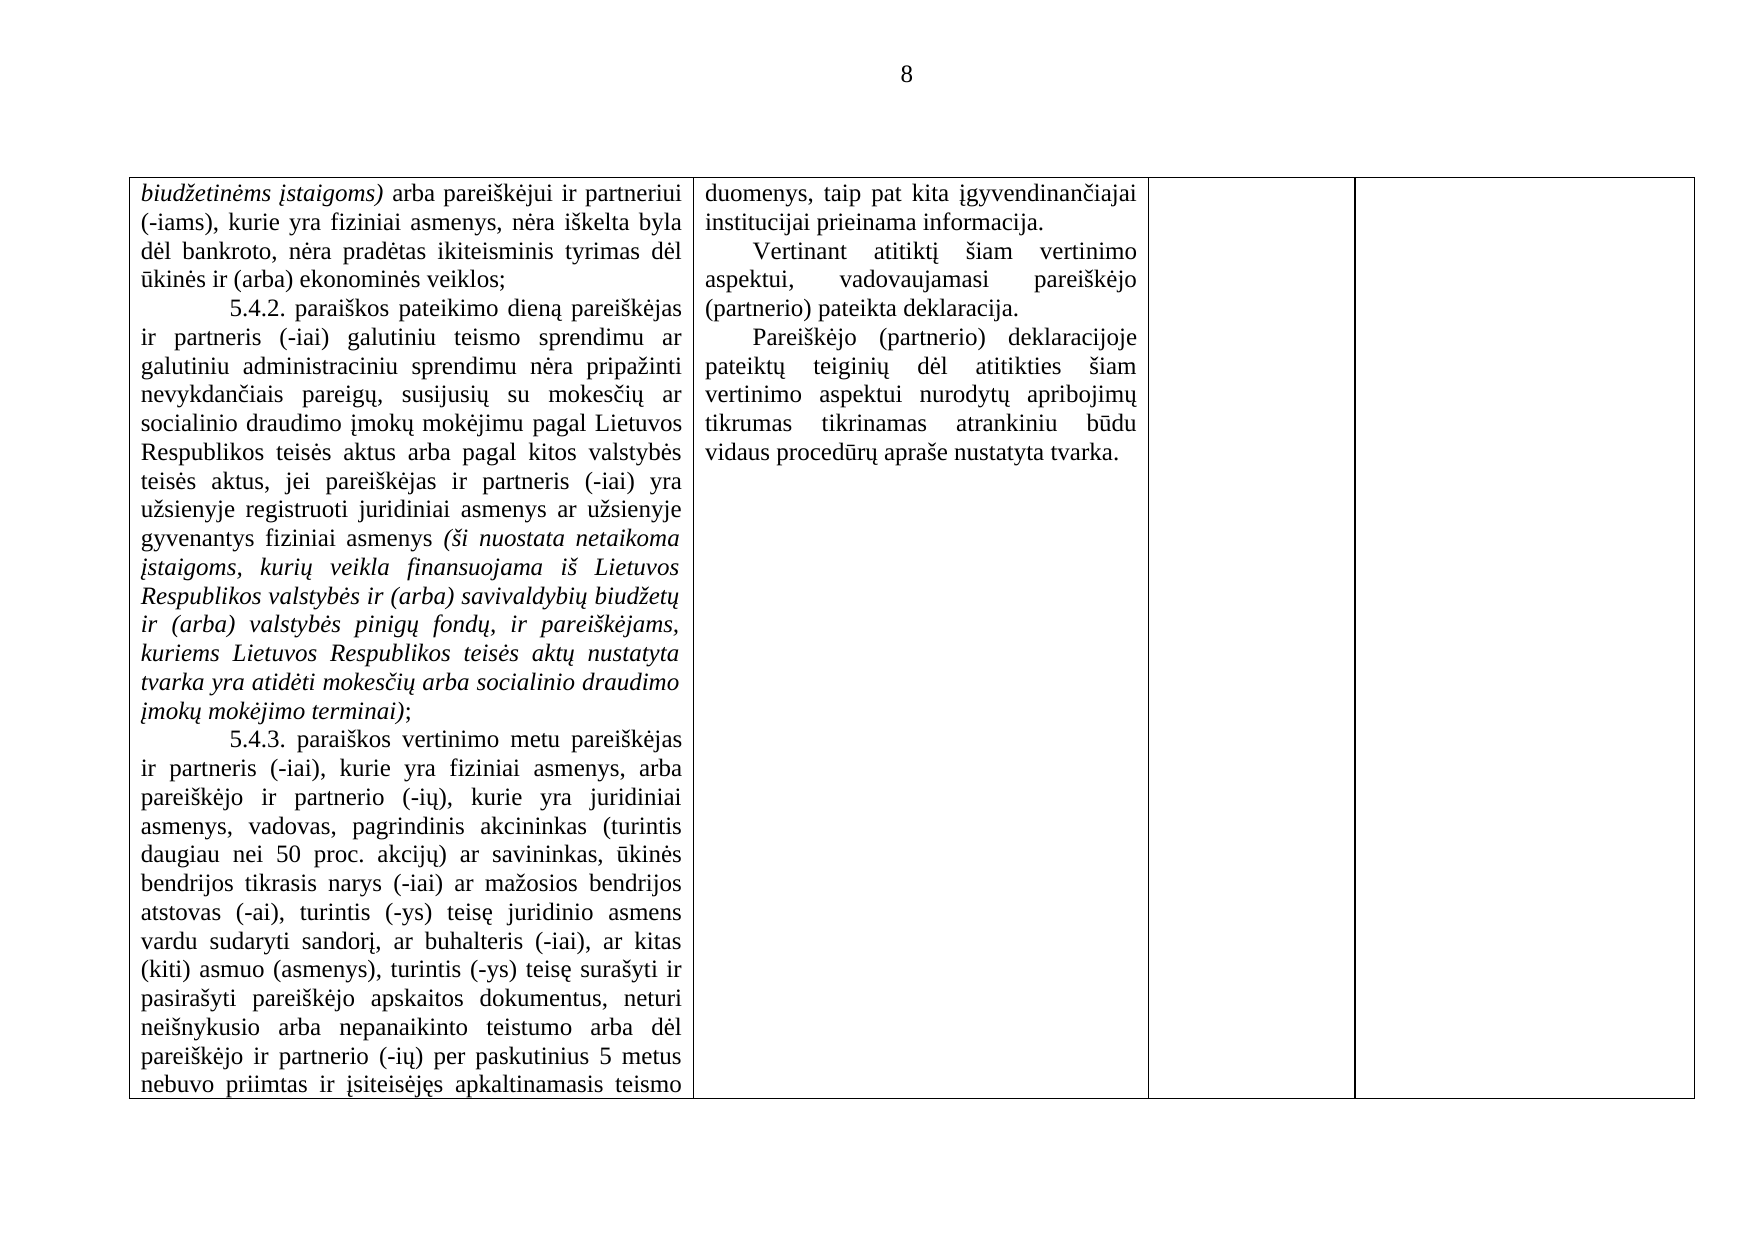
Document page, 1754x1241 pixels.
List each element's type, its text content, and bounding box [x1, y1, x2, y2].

table_cell biudžetinėms įstaigoms) arba pareiškėjui ir partneriui (-iams), kurie yra fiziniai asmenys, nėra iškelta byla dėl bankroto, nėra pradėtas ikiteisminis tyrimas dėl ūkinės ir (arba) ekonominės veiklos; 5.4.2. paraiškos pateikimo dieną pareiškėjas ir partneris (-iai) galutiniu teismo sprendimu ar galutiniu administraciniu sprendimu nėra pripažinti nevykdančiais pareigų, susijusių su mokesčių ar socialinio draudimo įmokų mokėjimu pagal Lietuvos Respublikos teisės aktus arba pagal kitos valstybės teisės aktus, jei pareiškėjas ir partneris (-iai) yra užsienyje registruoti juridiniai asmenys ar užsienyje gyvenantys fiziniai asmenys (ši nuostata netaikoma įstaigoms, kurių veikla finansuojama iš Lietuvos Respublikos valstybės ir (arba) savivaldybių biudžetų ir (arba) valstybės pinigų fondų, ir pareiškėjams, kuriems Lietuvos Respublikos teisės aktų nustatyta tvarka yra atidėti mokesčių arba socialinio draudimo įmokų mokėjimo terminai); 5.4.3. paraiškos vertinimo metu pareiškėjas ir partneris (-iai), kurie yra fiziniai asmenys, arba pareiškėjo ir partnerio (-ių), kurie yra juridiniai asmenys, vadovas, pagrindinis akcininkas (turintis daugiau nei 50 proc. akcijų) ar savininkas, ūkinės bendrijos tikrasis narys (-iai) ar mažosios bendrijos atstovas (-ai), turintis (-ys) teisę juridinio asmens vardu sudaryti sandorį, ar buhalteris (-iai), ar kitas (kiti) asmuo (asmenys), turintis (-ys) teisę surašyti ir pasirašyti pareiškėjo apskaitos dokumentus, neturi neišnykusio arba nepanaikinto teistumo arba dėl pareiškėjo ir partnerio (-ių) per paskutinius 5 metus nebuvo priimtas ir įsiteisėjęs apkaltinamasis teismo [130, 178, 693, 1098]
table_cell duomenys, taip pat kita įgyvendinančiajai institucijai prieinama informacija. Vertinant atitiktį šiam vertinimo aspektui, vadovaujamasi pareiškėjo (partnerio) pateikta deklaracija. Pareiškėjo (partnerio) deklaracijoje pateiktų teiginių dėl atitikties šiam vertinimo aspektui nurodytų apribojimų tikrumas tikrinamas atrankiniu būdu vidaus procedūrų apraše nustatyta tvarka. [694, 178, 1148, 1098]
table_cell [1149, 178, 1354, 1098]
table_cell [1356, 178, 1694, 1098]
